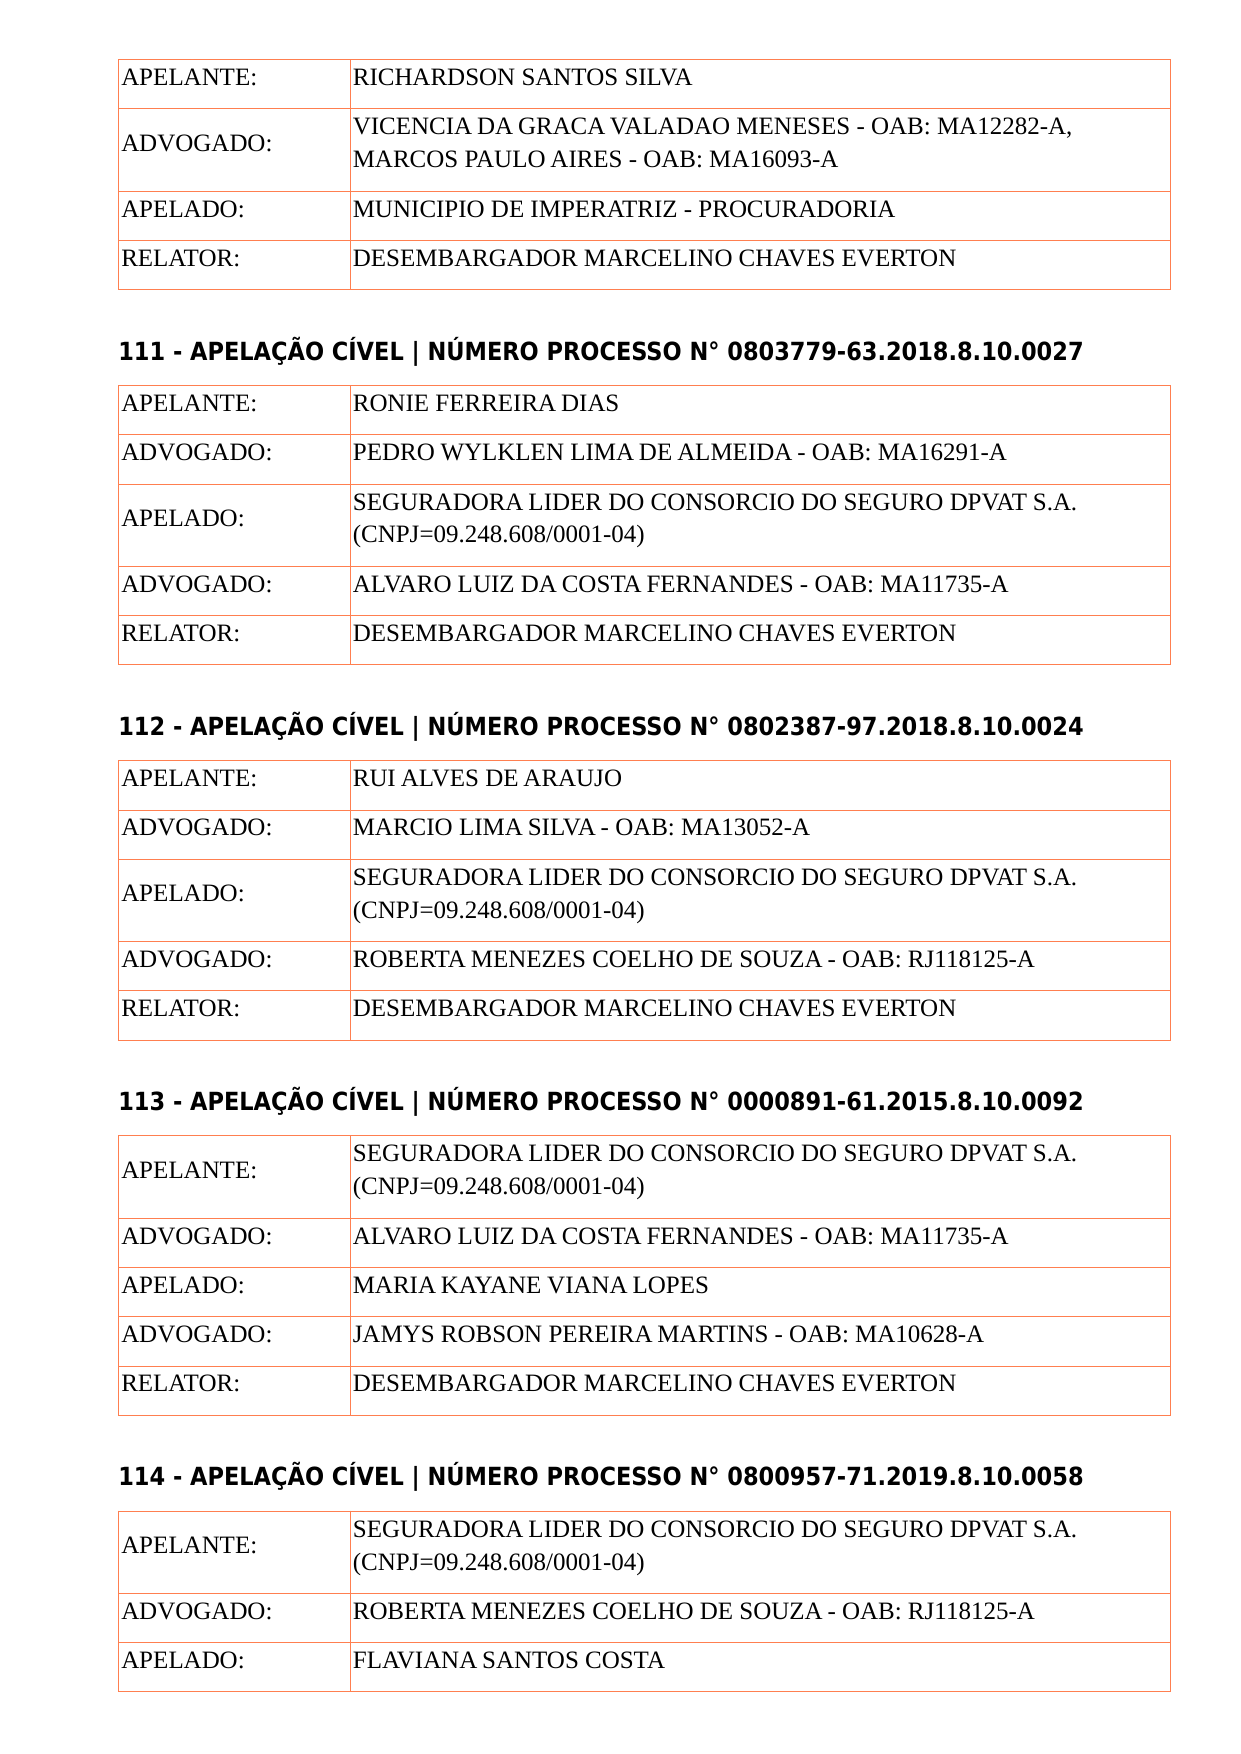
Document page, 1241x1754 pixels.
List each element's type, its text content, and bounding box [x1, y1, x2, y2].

table_cell ADVOGADO: [119, 435, 350, 483]
table_header SEGURADORA LIDER DO CONSORCIO DO SEGURO DPVAT S.A.(CNPJ=09.248.608/0001-04) [351, 1136, 1170, 1218]
table_cell RELATOR: [119, 241, 350, 289]
table_cell DESEMBARGADOR MARCELINO CHAVES EVERTON [351, 991, 1170, 1039]
table_cell DESEMBARGADOR MARCELINO CHAVES EVERTON [351, 616, 1170, 664]
table_cell ADVOGADO: [119, 567, 350, 615]
table_cell RELATOR: [119, 1367, 350, 1415]
table_header RUI ALVES DE ARAUJO [351, 761, 1170, 809]
table_cell ADVOGADO: [119, 811, 350, 859]
table_cell ROBERTA MENEZES COELHO DE SOUZA - OAB: RJ118125-A [351, 1594, 1170, 1642]
table_header APELANTE: [119, 1512, 350, 1593]
table_header APELANTE: [119, 386, 350, 434]
table_header APELANTE: [119, 1136, 350, 1218]
table_cell SEGURADORA LIDER DO CONSORCIO DO SEGURO DPVAT S.A.(CNPJ=09.248.608/0001-04) [351, 860, 1170, 941]
table_cell ADVOGADO: [119, 109, 350, 191]
table_cell PEDRO WYLKLEN LIMA DE ALMEIDA - OAB: MA16291-A [351, 435, 1170, 483]
table_cell SEGURADORA LIDER DO CONSORCIO DO SEGURO DPVAT S.A.(CNPJ=09.248.608/0001-04) [351, 485, 1170, 566]
table_cell RELATOR: [119, 616, 350, 664]
table_cell ROBERTA MENEZES COELHO DE SOUZA - OAB: RJ118125-A [351, 942, 1170, 990]
text 114 - APELAÇÃO CÍVEL | NÚMERO PROCESSO N° 0800957-71.2019.8.10.0058 [118, 1462, 1181, 1492]
table_cell DESEMBARGADOR MARCELINO CHAVES EVERTON [351, 241, 1170, 289]
table_cell FLAVIANA SANTOS COSTA [351, 1643, 1170, 1691]
text 111 - APELAÇÃO CÍVEL | NÚMERO PROCESSO N° 0803779-63.2018.8.10.0027 [118, 337, 1181, 366]
table_cell ADVOGADO: [119, 1594, 350, 1642]
table_cell APELADO: [119, 860, 350, 941]
table_cell ADVOGADO: [119, 942, 350, 990]
text 113 - APELAÇÃO CÍVEL | NÚMERO PROCESSO N° 0000891-61.2015.8.10.0092 [118, 1087, 1181, 1116]
table_cell MARCIO LIMA SILVA - OAB: MA13052-A [351, 811, 1170, 859]
table_cell MARIA KAYANE VIANA LOPES [351, 1268, 1170, 1316]
table_cell ADVOGADO: [119, 1219, 350, 1267]
table_cell APELADO: [119, 192, 350, 240]
table_header APELANTE: [119, 60, 350, 108]
table_cell ALVARO LUIZ DA COSTA FERNANDES - OAB: MA11735-A [351, 567, 1170, 615]
table_header RICHARDSON SANTOS SILVA [351, 60, 1170, 108]
text 112 - APELAÇÃO CÍVEL | NÚMERO PROCESSO N° 0802387-97.2018.8.10.0024 [118, 712, 1181, 741]
table_cell JAMYS ROBSON PEREIRA MARTINS - OAB: MA10628-A [351, 1317, 1170, 1366]
table_cell ADVOGADO: [119, 1317, 350, 1366]
table_cell RELATOR: [119, 991, 350, 1039]
table_header RONIE FERREIRA DIAS [351, 386, 1170, 434]
table_cell APELADO: [119, 1268, 350, 1316]
table_cell ALVARO LUIZ DA COSTA FERNANDES - OAB: MA11735-A [351, 1219, 1170, 1267]
table_header SEGURADORA LIDER DO CONSORCIO DO SEGURO DPVAT S.A.(CNPJ=09.248.608/0001-04) [351, 1512, 1170, 1593]
table_cell MUNICIPIO DE IMPERATRIZ - PROCURADORIA [351, 192, 1170, 240]
table_header APELANTE: [119, 761, 350, 809]
table_cell DESEMBARGADOR MARCELINO CHAVES EVERTON [351, 1367, 1170, 1415]
table_cell APELADO: [119, 485, 350, 566]
table_cell VICENCIA DA GRACA VALADAO MENESES - OAB: MA12282-A, MARCOS PAULO AIRES - OAB: MA16093-A [351, 109, 1170, 191]
table_cell APELADO: [119, 1643, 350, 1691]
